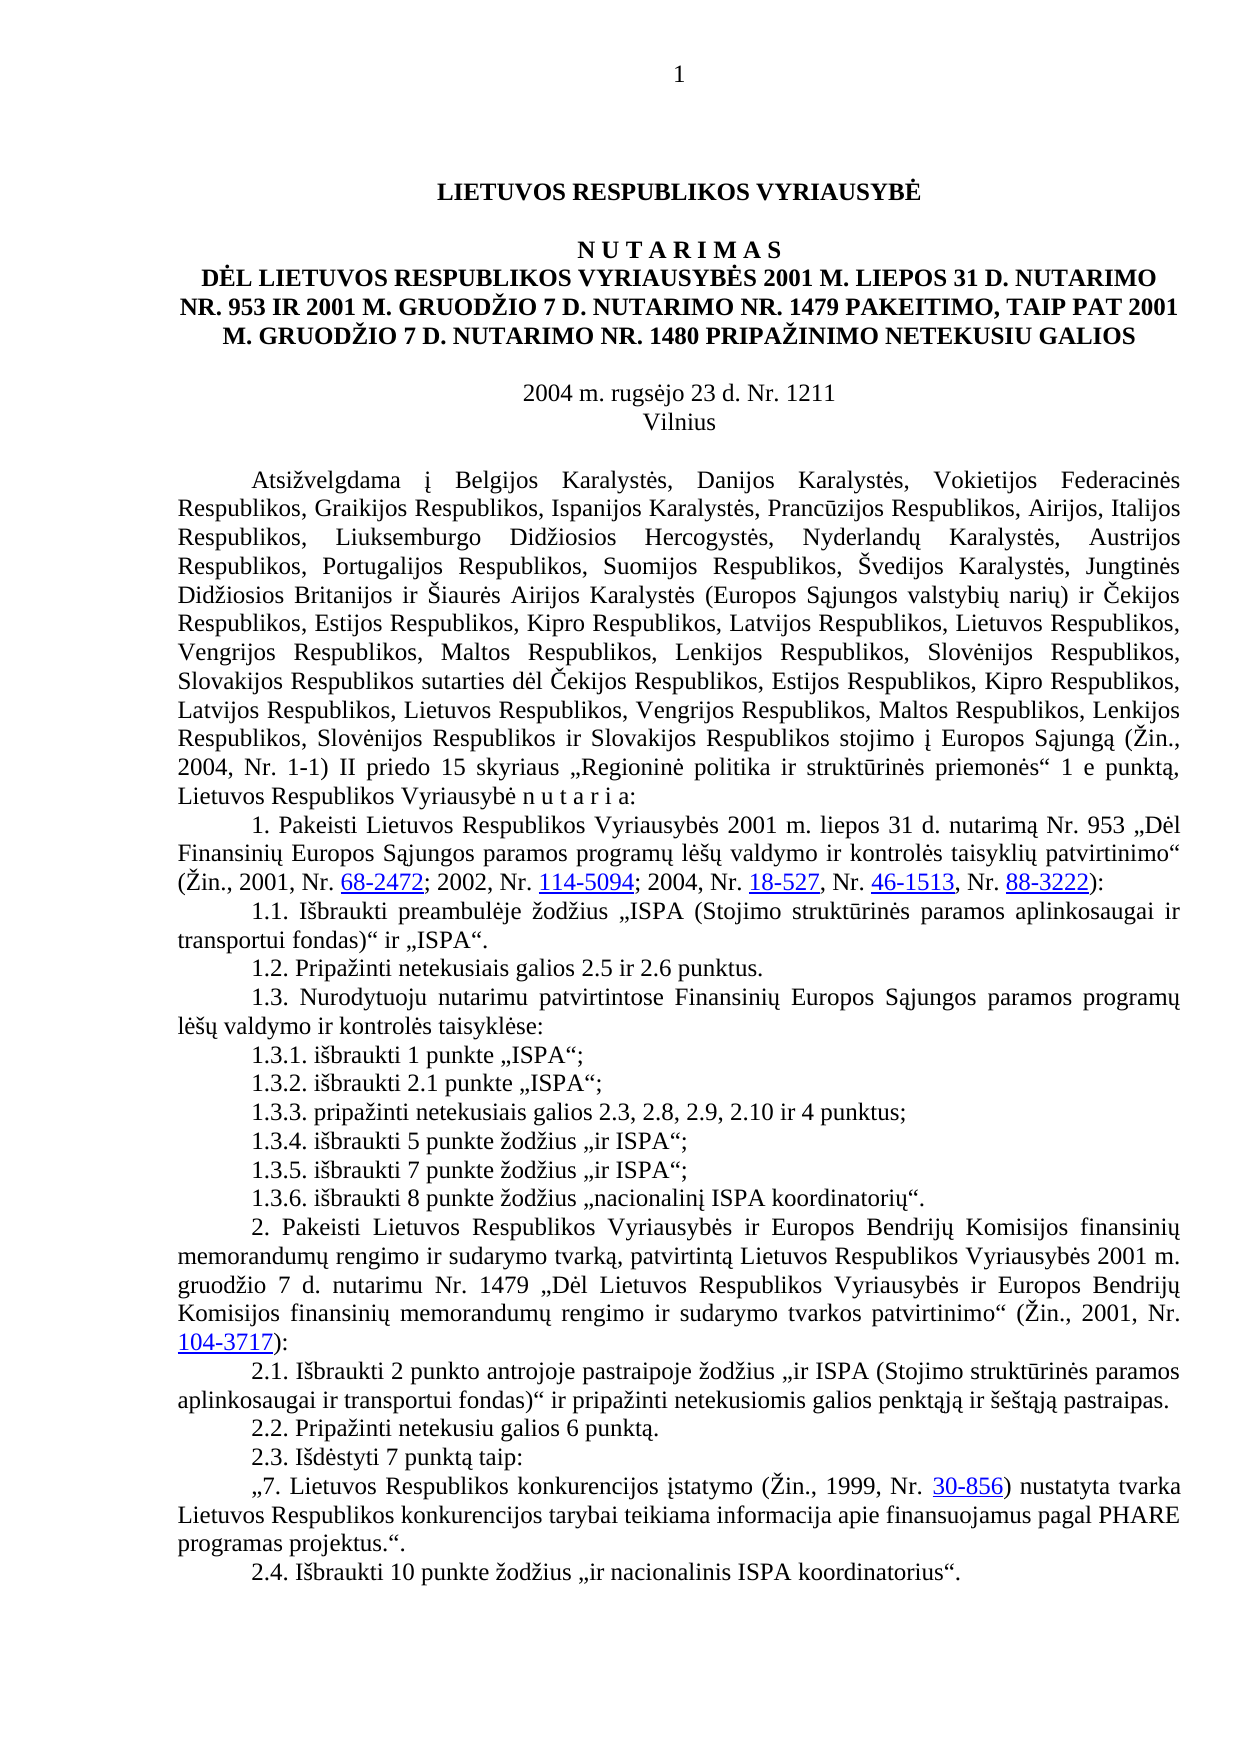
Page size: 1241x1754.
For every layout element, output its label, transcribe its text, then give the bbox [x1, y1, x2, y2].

text 2.1. Išbraukti 2 punkto antrojoje pastraipoje žodžius „ir ISPA (Stojimo struktūrinės paramos aplinkosaugai ir transportui fondas)“ ir pripažinti netekusiomis galios penktąją ir šeštąją pastraipas. [177, 1356, 1181, 1413]
text 1.3.3. pripažinti netekusiais galios 2.3, 2.8, 2.9, 2.10 ir 4 punktus; [177, 1097, 1181, 1126]
text 2004 m. rugsėjo 23 d. Nr. 1211 [177, 378, 1181, 407]
text 1.2. Pripažinti netekusiais galios 2.5 ir 2.6 punktus. [177, 953, 1181, 982]
text 1.3. Nurodytuoju nutarimu patvirtintose Finansinių Europos Sąjungos paramos programų lėšų valdymo ir kontrolės taisyklėse: [177, 982, 1181, 1040]
text 1.3.2. išbraukti 2.1 punkte „ISPA“; [177, 1068, 1181, 1097]
text Vilnius [177, 407, 1181, 436]
text 1.3.1. išbraukti 1 punkte „ISPA“; [177, 1040, 1181, 1068]
text 1. Pakeisti Lietuvos Respublikos Vyriausybės 2001 m. liepos 31 d. nutarimą Nr. 953 „Dėl Finansinių Europos Sąjungos paramos programų lėšų valdymo ir kontrolės taisyklių patvirtinimo“ (Žin., 2001, Nr. 68-2472; 2002, Nr. 114-5094; 2004, Nr. 18-527, Nr. 46-1513, Nr. 88-3222): [177, 810, 1181, 896]
text 2. Pakeisti Lietuvos Respublikos Vyriausybės ir Europos Bendrijų Komisijos finansinių memorandumų rengimo ir sudarymo tvarką, patvirtintą Lietuvos Respublikos Vyriausybės 2001 m. gruodžio 7 d. nutarimu Nr. 1479 „Dėl Lietuvos Respublikos Vyriausybės ir Europos Bendrijų Komisijos finansinių memorandumų rengimo ir sudarymo tvarkos patvirtinimo“ (Žin., 2001, Nr. 104-3717): [177, 1212, 1181, 1356]
text 1.3.4. išbraukti 5 punkte žodžius „ir ISPA“; [177, 1126, 1181, 1155]
text N U T A R I M A S [177, 235, 1181, 263]
text 1.1. Išbraukti preambulėje žodžius „ISPA (Stojimo struktūrinės paramos aplinkosaugai ir transportui fondas)“ ir „ISPA“. [177, 896, 1181, 953]
text Atsižvelgdama į Belgijos Karalystės, Danijos Karalystės, Vokietijos Federacinės Respublikos, Graikijos Respublikos, Ispanijos Karalystės, Prancūzijos Respublikos, Airijos, Italijos Respublikos, Liuksemburgo Didžiosios Hercogystės, Nyderlandų Karalystės, Austrijos Respublikos, Portugalijos Respublikos, Suomijos Respublikos, Švedijos Karalystės, Jungtinės Didžiosios Britanijos ir Šiaurės Airijos Karalystės (Europos Sąjungos valstybių narių) ir Čekijos Respublikos, Estijos Respublikos, Kipro Respublikos, Latvijos Respublikos, Lietuvos Respublikos, Vengrijos Respublikos, Maltos Respublikos, Lenkijos Respublikos, Slovėnijos Respublikos, Slovakijos Respublikos sutarties dėl Čekijos Respublikos, Estijos Respublikos, Kipro Respublikos, Latvijos Respublikos, Lietuvos Respublikos, Vengrijos Respublikos, Maltos Respublikos, Lenkijos Respublikos, Slovėnijos Respublikos ir Slovakijos Respublikos stojimo į Europos Sąjungą (Žin., 2004, Nr. 1-1) II priedo 15 skyriaus „Regioninė politika ir struktūrinės priemonės“ 1 e punktą, Lietuvos Respublikos Vyriausybė nutaria: [177, 465, 1181, 810]
text 1.3.5. išbraukti 7 punkte žodžius „ir ISPA“; [177, 1155, 1181, 1183]
text 2.2. Pripažinti netekusiu galios 6 punktą. [177, 1413, 1181, 1442]
text 2.4. Išbraukti 10 punkte žodžius „ir nacionalinis ISPA koordinatorius“. [177, 1557, 1181, 1586]
text „7. Lietuvos Respublikos konkurencijos įstatymo (Žin., 1999, Nr. 30-856) nustatyta tvarka Lietuvos Respublikos konkurencijos tarybai teikiama informacija apie finansuojamus pagal PHARE programas projektus.“. [177, 1471, 1181, 1557]
text LIETUVOS RESPUBLIKOS VYRIAUSYBĖ [177, 177, 1181, 206]
text 1.3.6. išbraukti 8 punkte žodžius „nacionalinį ISPA koordinatorių“. [177, 1183, 1181, 1212]
text DĖL LIETUVOS RESPUBLIKOS VYRIAUSYBĖS 2001 M. LIEPOS 31 D. NUTARIMO NR. 953 IR 2001 M. GRUODŽIO 7 D. NUTARIMO NR. 1479 PAKEITIMO, TAIP PAT 2001 M. GRUODŽIO 7 D. NUTARIMO NR. 1480 PRIPAŽINIMO NETEKUSIU GALIOS [177, 263, 1181, 350]
text 2.3. Išdėstyti 7 punktą taip: [177, 1442, 1181, 1471]
